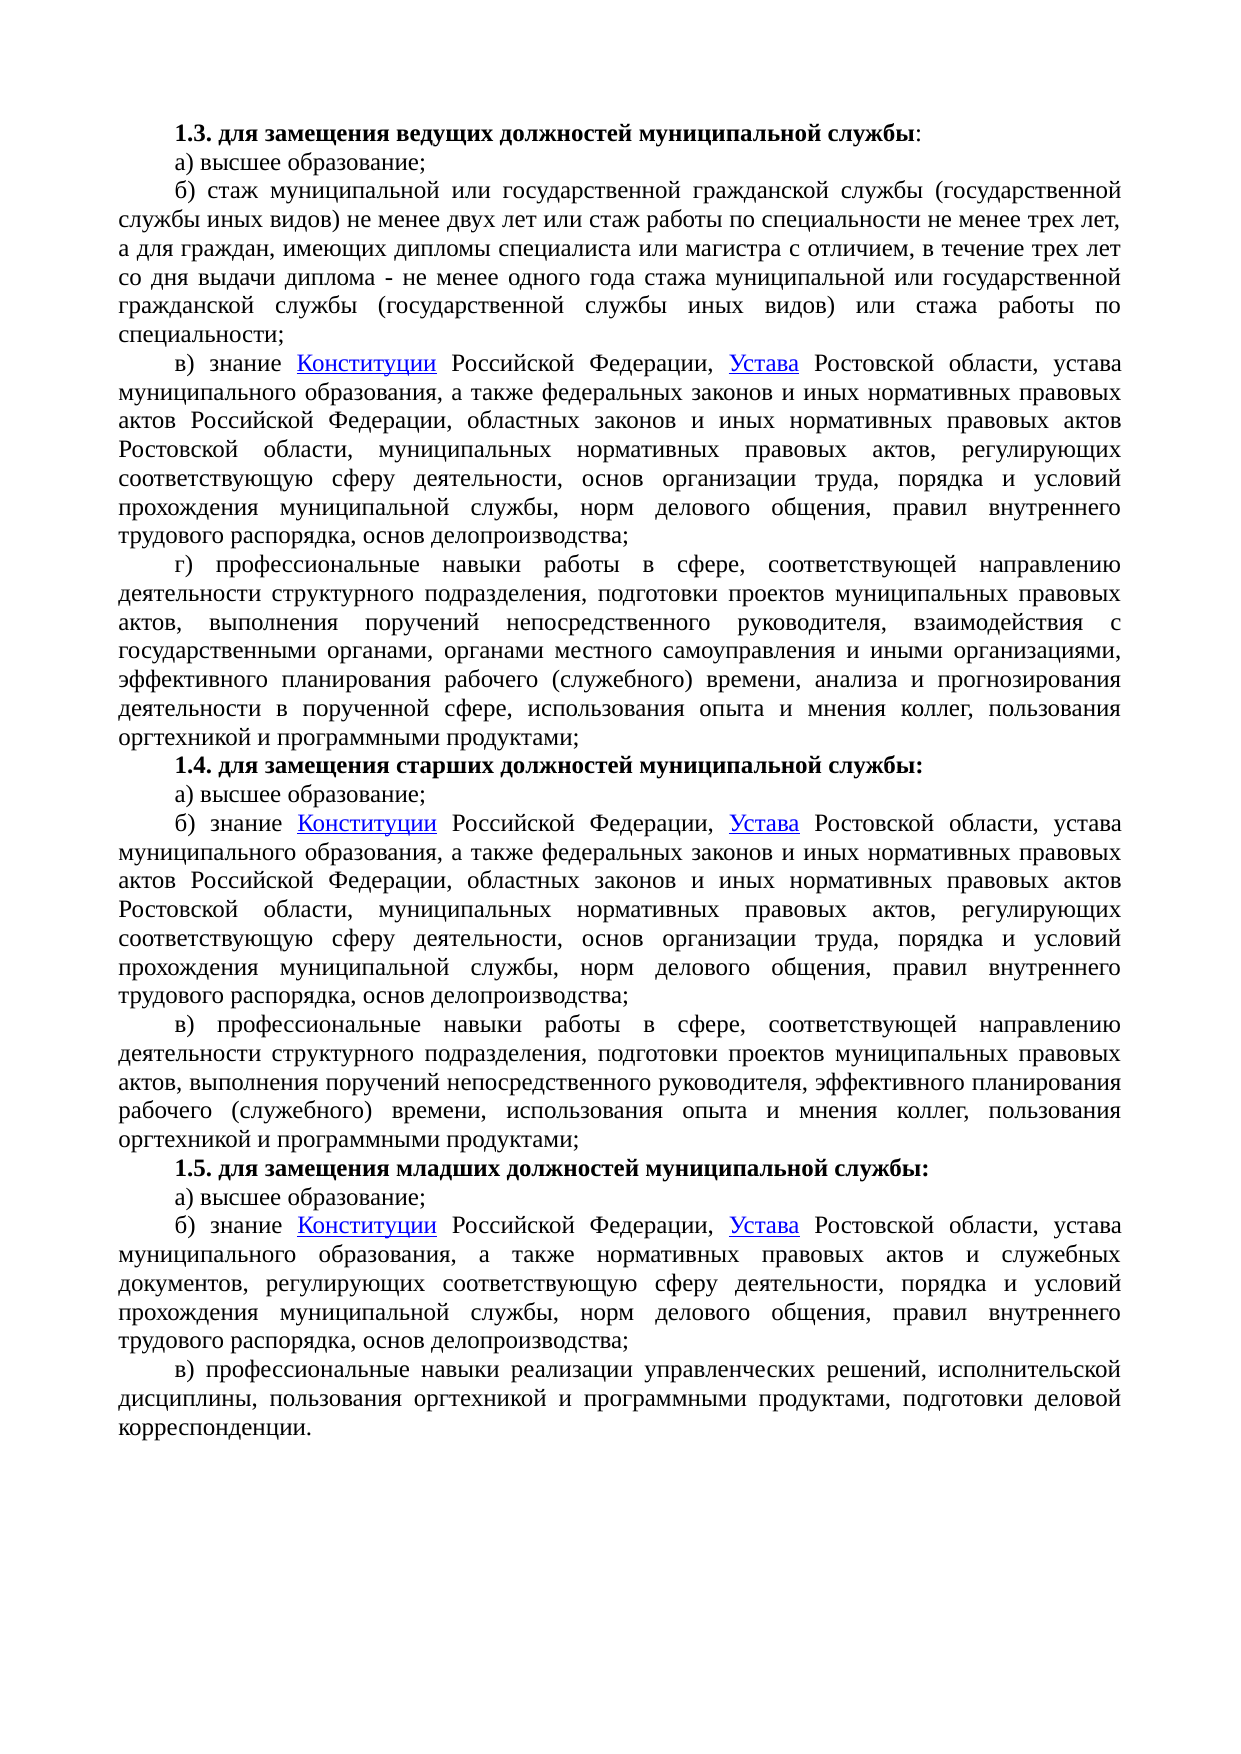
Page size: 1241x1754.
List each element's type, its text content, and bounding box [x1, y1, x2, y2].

text 1.3. для замещения ведущих должностей муниципальной службы: [118, 118, 1122, 147]
text б) знание Конституции Российской Федерации, Устава Ростовской области, устава муниципального образования, а также нормативных правовых актов и служебных документов, регулирующих соответствующую сферу деятельности, порядка и условий прохождения муниципальной службы, норм делового общения, правил внутреннего трудового распорядка, основ делопроизводства; [118, 1211, 1122, 1354]
text а) высшее образование; [118, 779, 1122, 808]
text 1.4. для замещения старших должностей муниципальной службы: [118, 751, 1122, 779]
text г) профессиональные навыки работы в сфере, соответствующей направлению деятельности структурного подразделения, подготовки проектов муниципальных правовых актов, выполнения поручений непосредственного руководителя, взаимодействия с государственными органами, органами местного самоуправления и иными организациями, эффективного планирования рабочего (служебного) времени, анализа и прогнозирования деятельности в порученной сфере, использования опыта и мнения коллег, пользования оргтехникой и программными продуктами; [118, 549, 1122, 751]
text в) знание Конституции Российской Федерации, Устава Ростовской области, устава муниципального образования, а также федеральных законов и иных нормативных правовых актов Российской Федерации, областных законов и иных нормативных правовых актов Ростовской области, муниципальных нормативных правовых актов, регулирующих соответствующую сферу деятельности, основ организации труда, порядка и условий прохождения муниципальной службы, норм делового общения, правил внутреннего трудового распорядка, основ делопроизводства; [118, 348, 1122, 549]
text в) профессиональные навыки работы в сфере, соответствующей направлению деятельности структурного подразделения, подготовки проектов муниципальных правовых актов, выполнения поручений непосредственного руководителя, эффективного планирования рабочего (служебного) времени, использования опыта и мнения коллег, пользования оргтехникой и программными продуктами; [118, 1009, 1122, 1153]
text в) профессиональные навыки реализации управленческих решений, исполнительской дисциплины, пользования оргтехникой и программными продуктами, подготовки деловой корреспонденции. [118, 1354, 1122, 1441]
text а) высшее образование; [118, 1182, 1122, 1211]
text б) знание Конституции Российской Федерации, Устава Ростовской области, устава муниципального образования, а также федеральных законов и иных нормативных правовых актов Российской Федерации, областных законов и иных нормативных правовых актов Ростовской области, муниципальных нормативных правовых актов, регулирующих соответствующую сферу деятельности, основ организации труда, порядка и условий прохождения муниципальной службы, норм делового общения, правил внутреннего трудового распорядка, основ делопроизводства; [118, 808, 1122, 1009]
text 1.5. для замещения младших должностей муниципальной службы: [118, 1153, 1122, 1182]
text а) высшее образование; [118, 147, 1122, 176]
text б) стаж муниципальной или государственной гражданской службы (государственной службы иных видов) не менее двух лет или стаж работы по специальности не менее трех лет, а для граждан, имеющих дипломы специалиста или магистра с отличием, в течение трех лет со дня выдачи диплома - не менее одного года стажа муниципальной или государственной гражданской службы (государственной службы иных видов) или стажа работы по специальности; [118, 176, 1122, 348]
